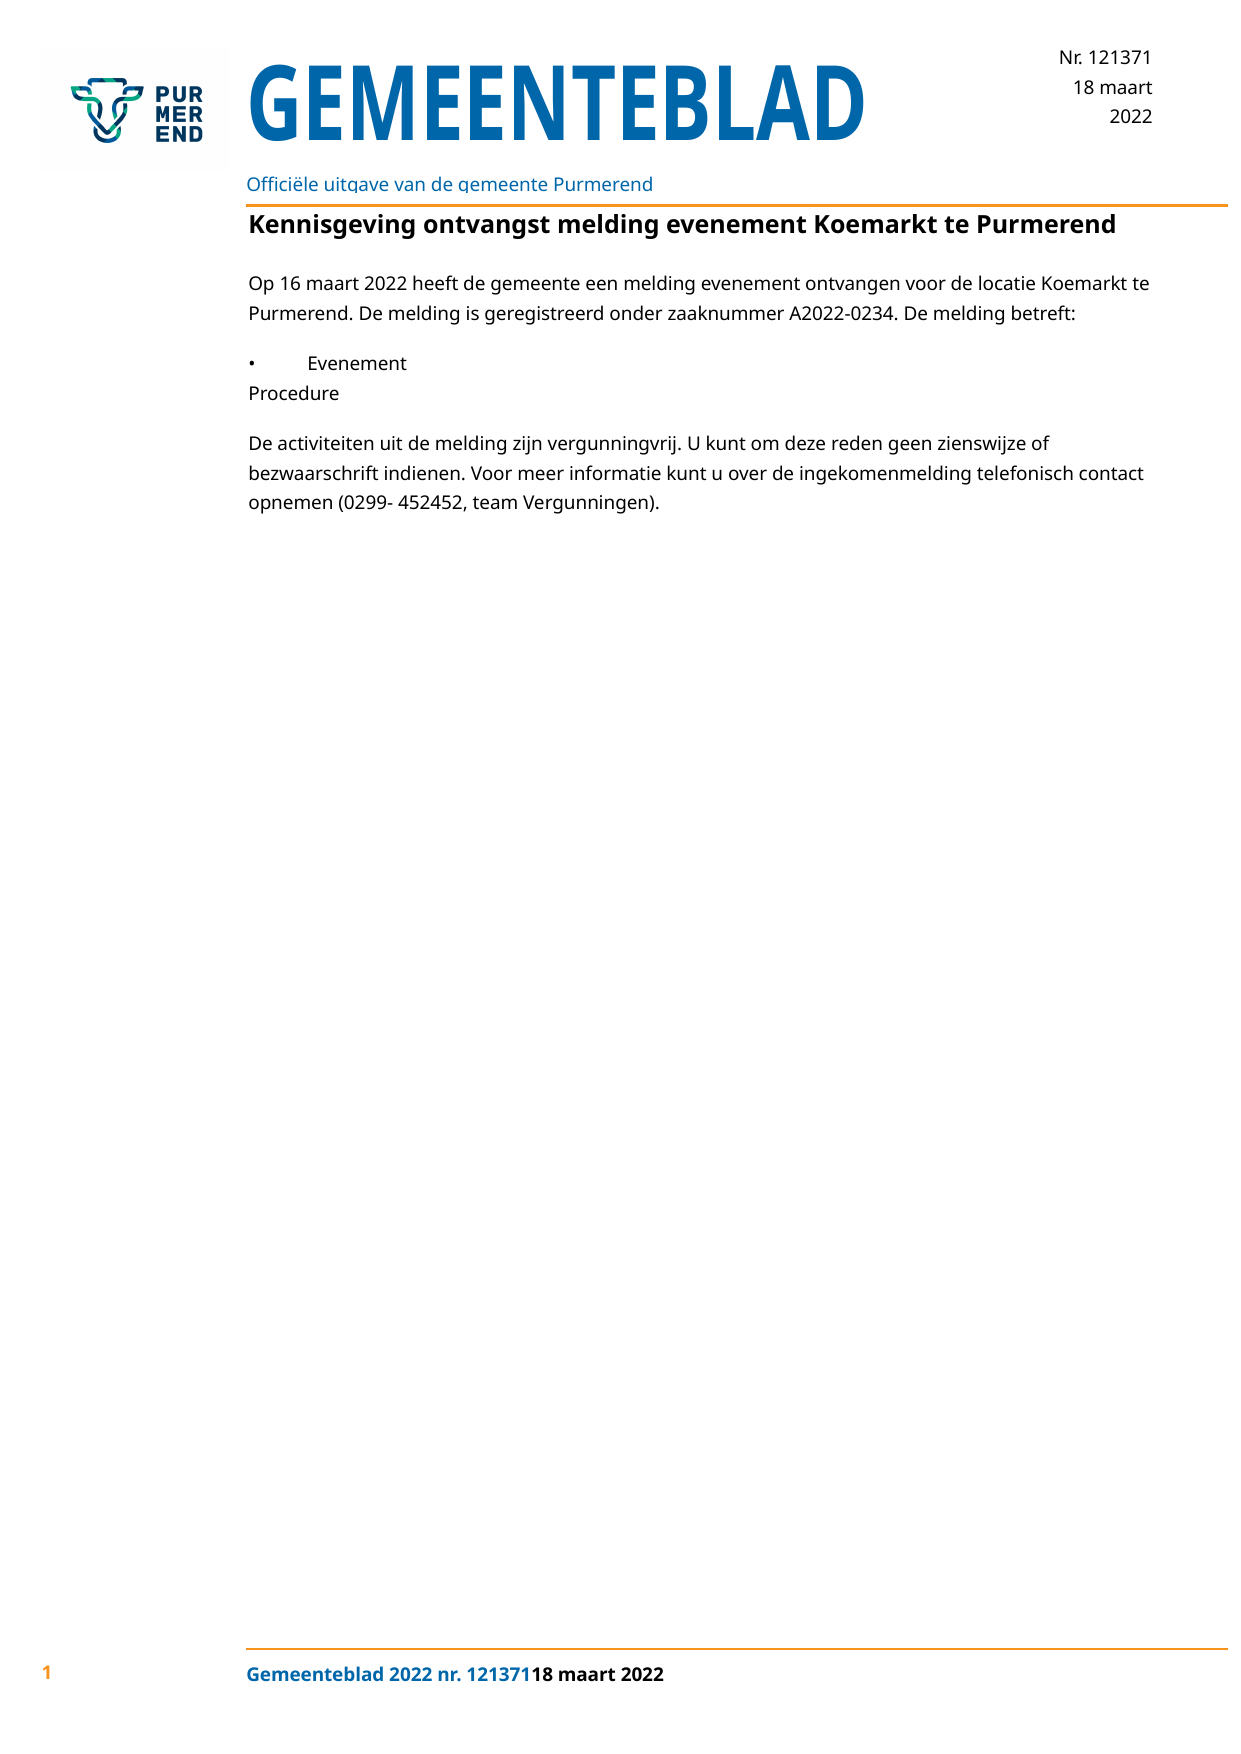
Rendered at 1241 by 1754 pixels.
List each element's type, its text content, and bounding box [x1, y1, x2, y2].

text Op 16 maart 2022 heeft de gemeente een melding evenement ontvangen voor de locatie Koemarkt te Purmerend. De melding is geregistreerd onder zaaknummer A2022-0234. De melding betreft: [248, 270, 1152, 326]
text De activiteiten uit de melding zijn vergunningvrij. U kunt om deze reden geen zienswijze of bezwaarschrift indienen. Voor meer informatie kunt u over de ingekomenmelding telefonisch contact opnemen (0299- 452452, team Vergunningen). [248, 430, 1152, 515]
text Kennisgeving ontvangst melding evenement Koemarkt te Purmerend [248, 207, 1152, 241]
list Evenement [248, 350, 1152, 376]
text Procedure [248, 380, 1152, 406]
picture [41, 47, 231, 172]
